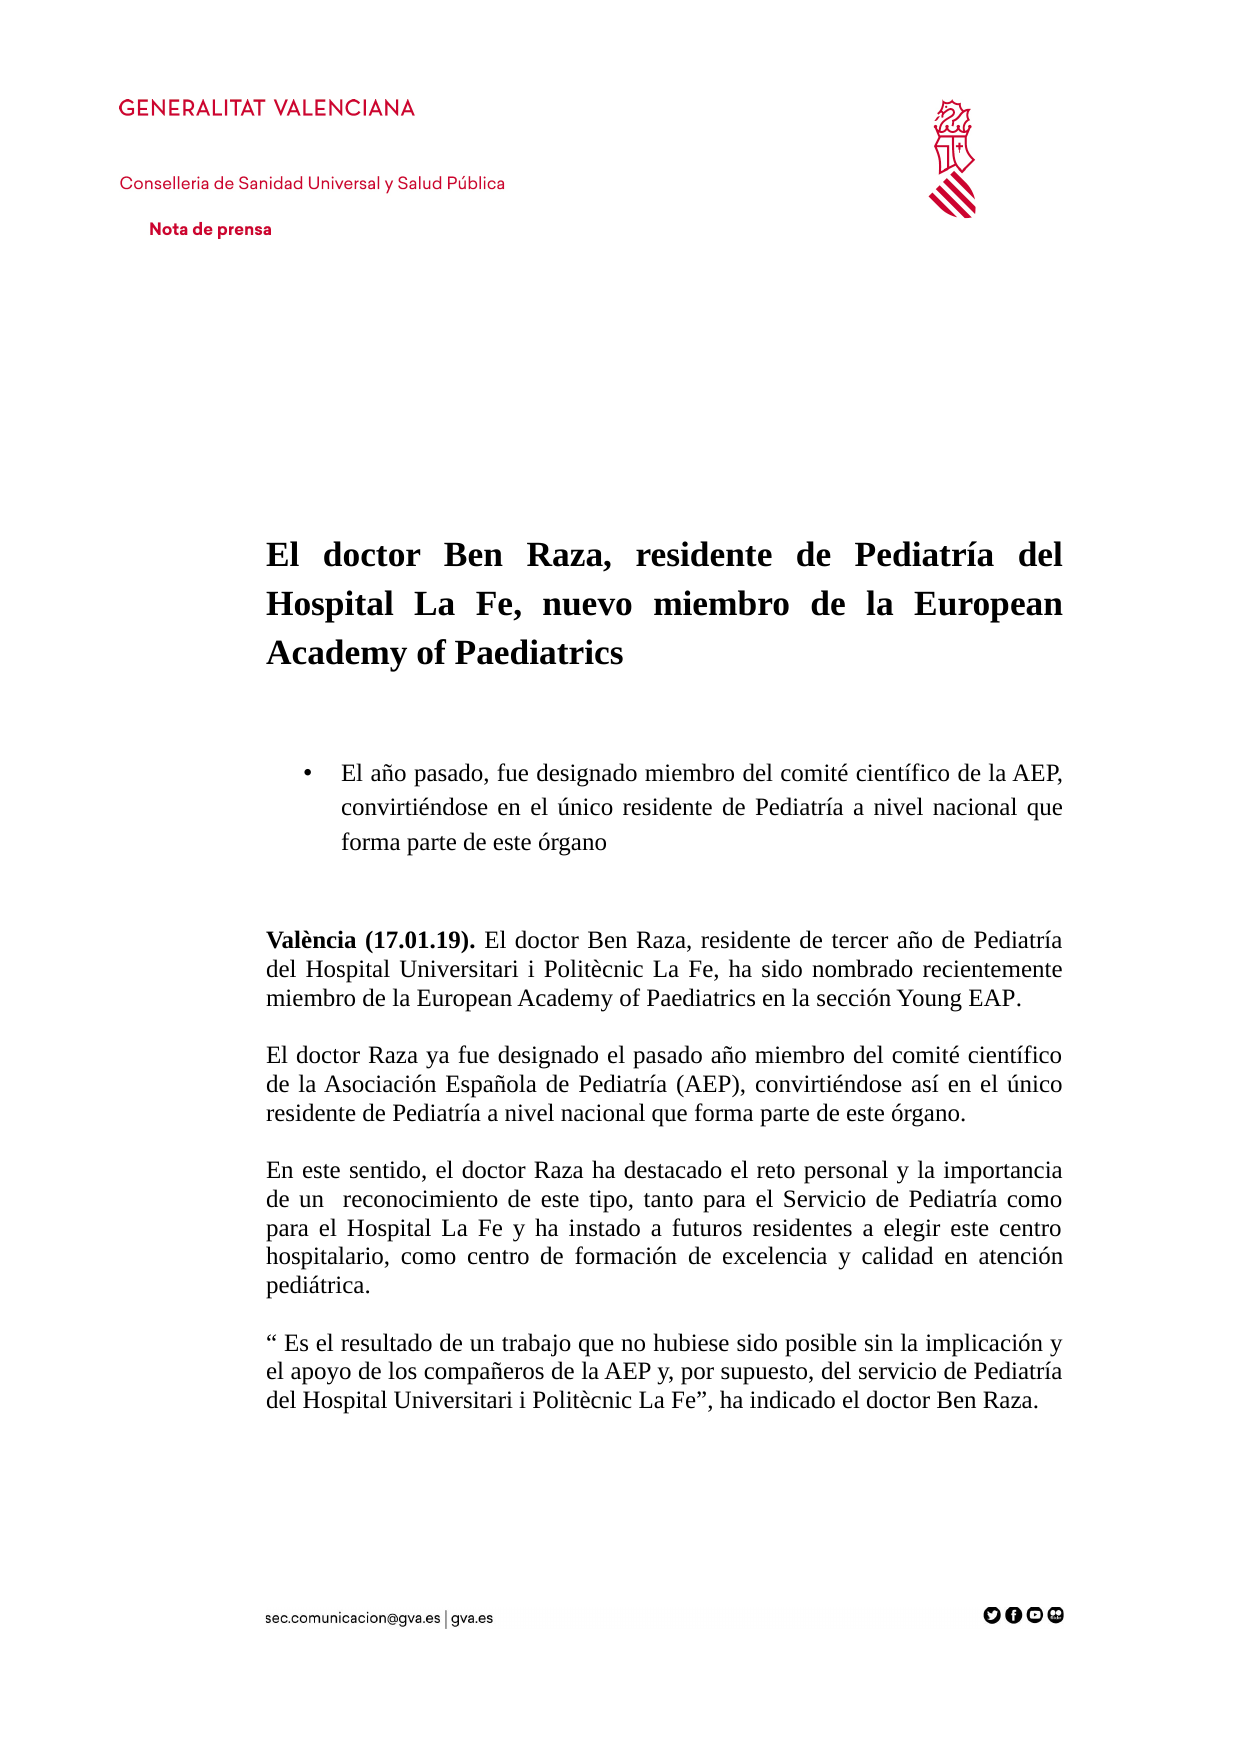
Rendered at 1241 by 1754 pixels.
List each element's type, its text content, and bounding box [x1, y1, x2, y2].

picture [119, 99, 976, 239]
text El doctor Raza ya fue designado el pasado año miembro del comité científico de la Asociación Española de Pediatría (AEP), convirtiéndose así en el único residente de Pediatría a nivel nacional que forma parte de este órgano. [266, 1040, 1064, 1126]
picture [265, 1607, 1064, 1629]
list El año pasado, fue designado miembro del comité científico de la AEP, convirtiéndose en el único residente de Pediatría a nivel nacional que forma parte de este órgano [303, 758, 1064, 856]
text València (17.01.19). El doctor Ben Raza, residente de tercer año de Pediatría del Hospital Universitari i Politècnic La Fe, ha sido nombrado recientemente miembro de la European Academy of Paediatrics en la sección Young EAP. [266, 925, 1064, 1011]
text “ Es el resultado de un trabajo que no hubiese sido posible sin la implicación y el apoyo de los compañeros de la AEP y, por supuesto, del servicio de Pediatría del Hospital Universitari i Politècnic La Fe”, ha indicado el doctor Ben Raza. [266, 1328, 1064, 1414]
text En este sentido, el doctor Raza ha destacado el reto personal y la importancia de un reconocimiento de este tipo, tanto para el Servicio de Pediatría como para el Hospital La Fe y ha instado a futuros residentes a elegir este centro hospitalario, como centro de formación de excelencia y calidad en atención pediátrica. [266, 1155, 1064, 1299]
text El doctor Ben Raza, residente de Pediatría del Hospital La Fe, nuevo miembro de la European Academy of Paediatrics [266, 533, 1064, 672]
